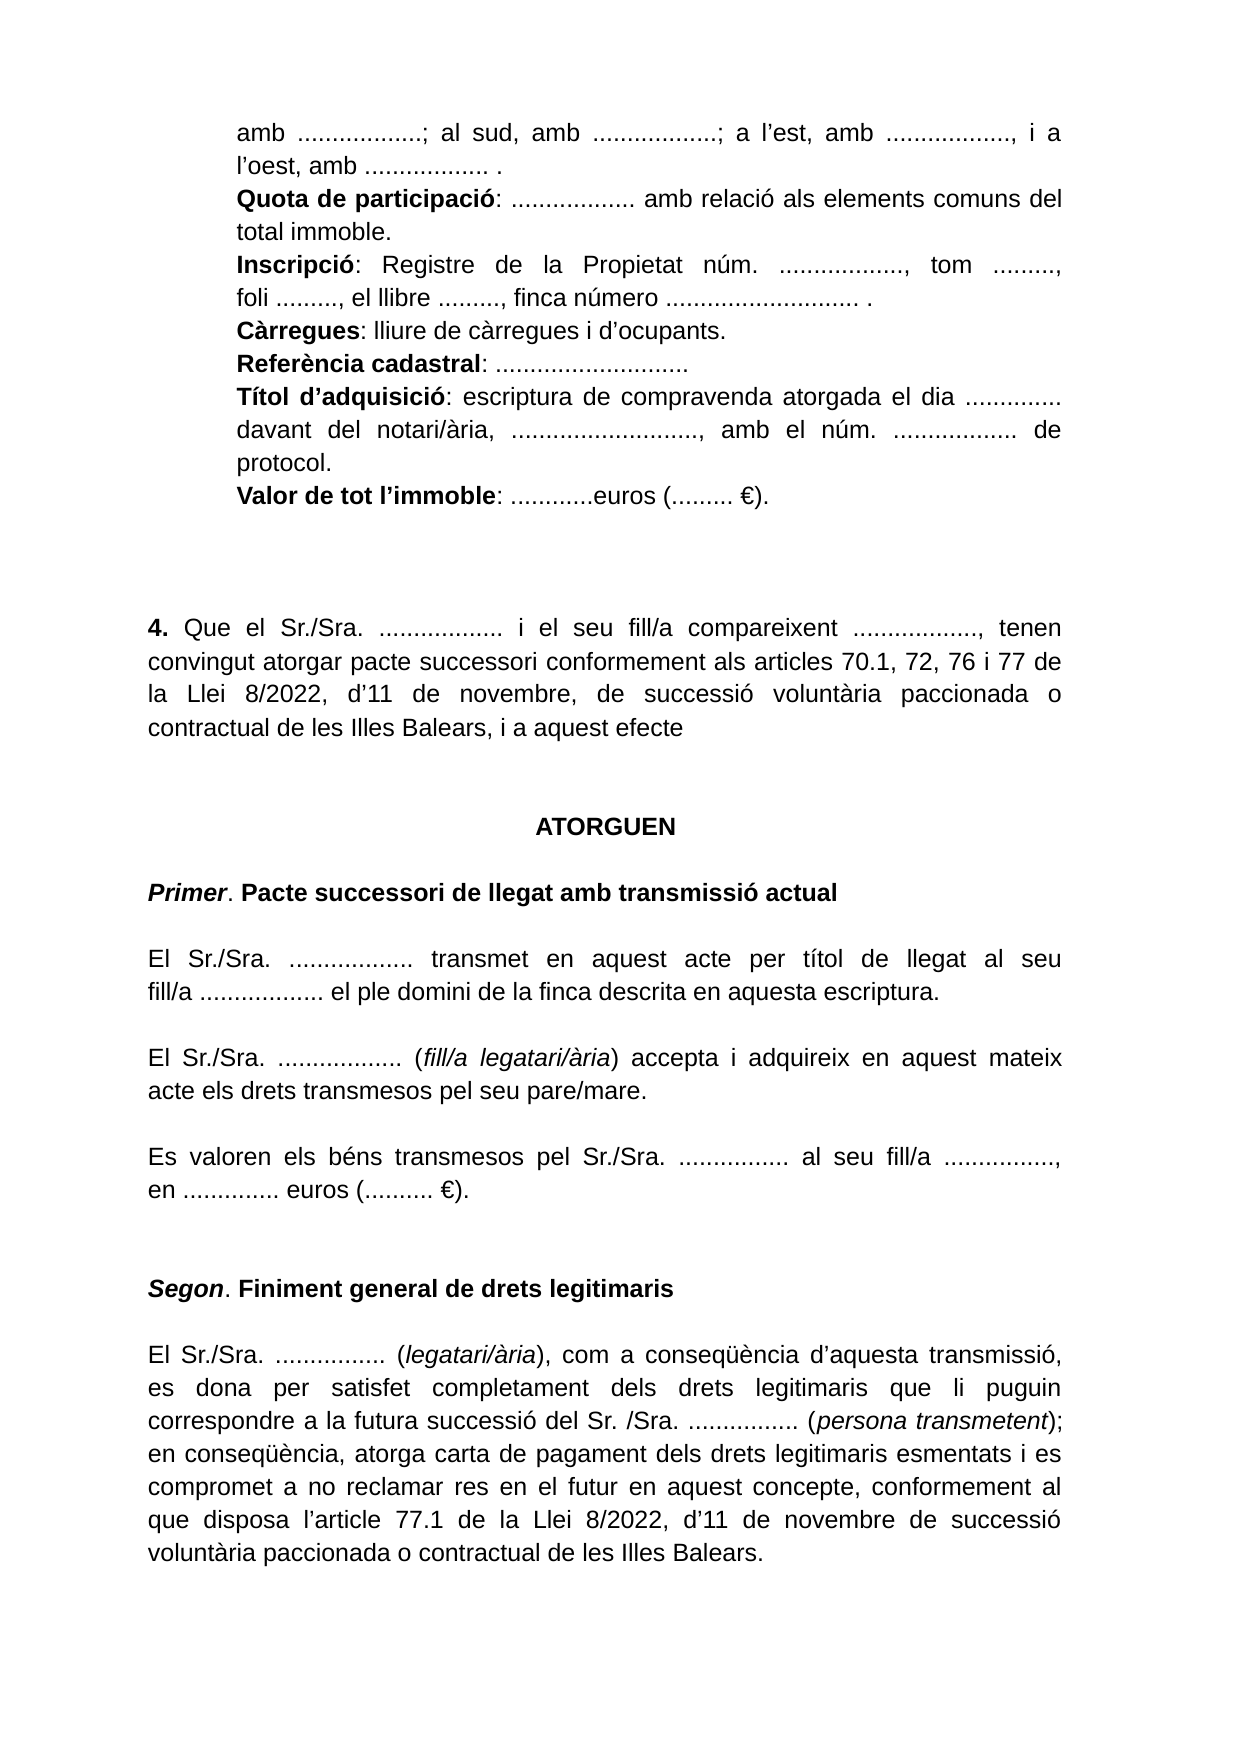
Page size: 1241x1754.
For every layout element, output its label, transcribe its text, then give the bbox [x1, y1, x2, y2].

text ATORGUEN [148, 812, 1063, 840]
text Primer. Pacte successori de llegat amb transmissió actual [148, 878, 1063, 906]
text Referència cadastral: ............................ [236, 349, 1063, 378]
text El Sr./Sra. .................. (fill/a legatari/ària) accepta i adquireix en aquest mateix acte els drets transmesos pel seu pare/mare. [148, 1043, 1063, 1104]
text Es valoren els béns transmesos pel Sr./Sra. ................ al seu fill/a ................, en .............. euros (.......... €). [148, 1142, 1063, 1203]
text Títol d’adquisició: escriptura de compravenda atorgada el dia .............. davant del notari/ària, ..........................., amb el núm. .................. de protocol. [236, 382, 1063, 477]
text Càrregues: lliure de càrregues i d’ocupants. [236, 316, 1063, 345]
text El Sr./Sra. .................. transmet en aquest acte per títol de llegat al seu fill/a .................. el ple domini de la finca descrita en aquesta escriptura. [148, 944, 1063, 1005]
text Inscripció: Registre de la Propietat núm. .................., tom ........., foli ........., el llibre ........., finca número ............................ . [236, 250, 1063, 312]
text Segon. Finiment general de drets legitimaris [148, 1274, 1063, 1303]
text amb ..................; al sud, amb ..................; a l’est, amb .................., i a l’oest, amb .................. . [236, 118, 1063, 180]
text 4. Que el Sr./Sra. .................. i el seu fill/a compareixent .................., tenen convingut atorgar pacte successori conformement als articles 70.1, 72, 76 i 77 de la Llei 8/2022, d’11 de novembre, de successió voluntària paccionada o contractual de les Illes Balears, i a aquest efecte [148, 613, 1063, 741]
text Valor de tot l’immoble: ............euros (......... €). [236, 481, 1063, 510]
text El Sr./Sra. ................ (legatari/ària), com a conseqüència d’aquesta transmissió, es dona per satisfet completament dels drets legitimaris que li puguin correspondre a la futura successió del Sr. /Sra. ................ (persona transmetent); en conseqüència, atorga carta de pagament dels drets legitimaris esmentats i es compromet a no reclamar res en el futur en aquest concepte, conformement al que disposa l’article 77.1 de la Llei 8/2022, d’11 de novembre de successió voluntària paccionada o contractual de les Illes Balears. [148, 1340, 1063, 1567]
text Quota de participació: .................. amb relació als elements comuns del total immoble. [236, 184, 1063, 246]
